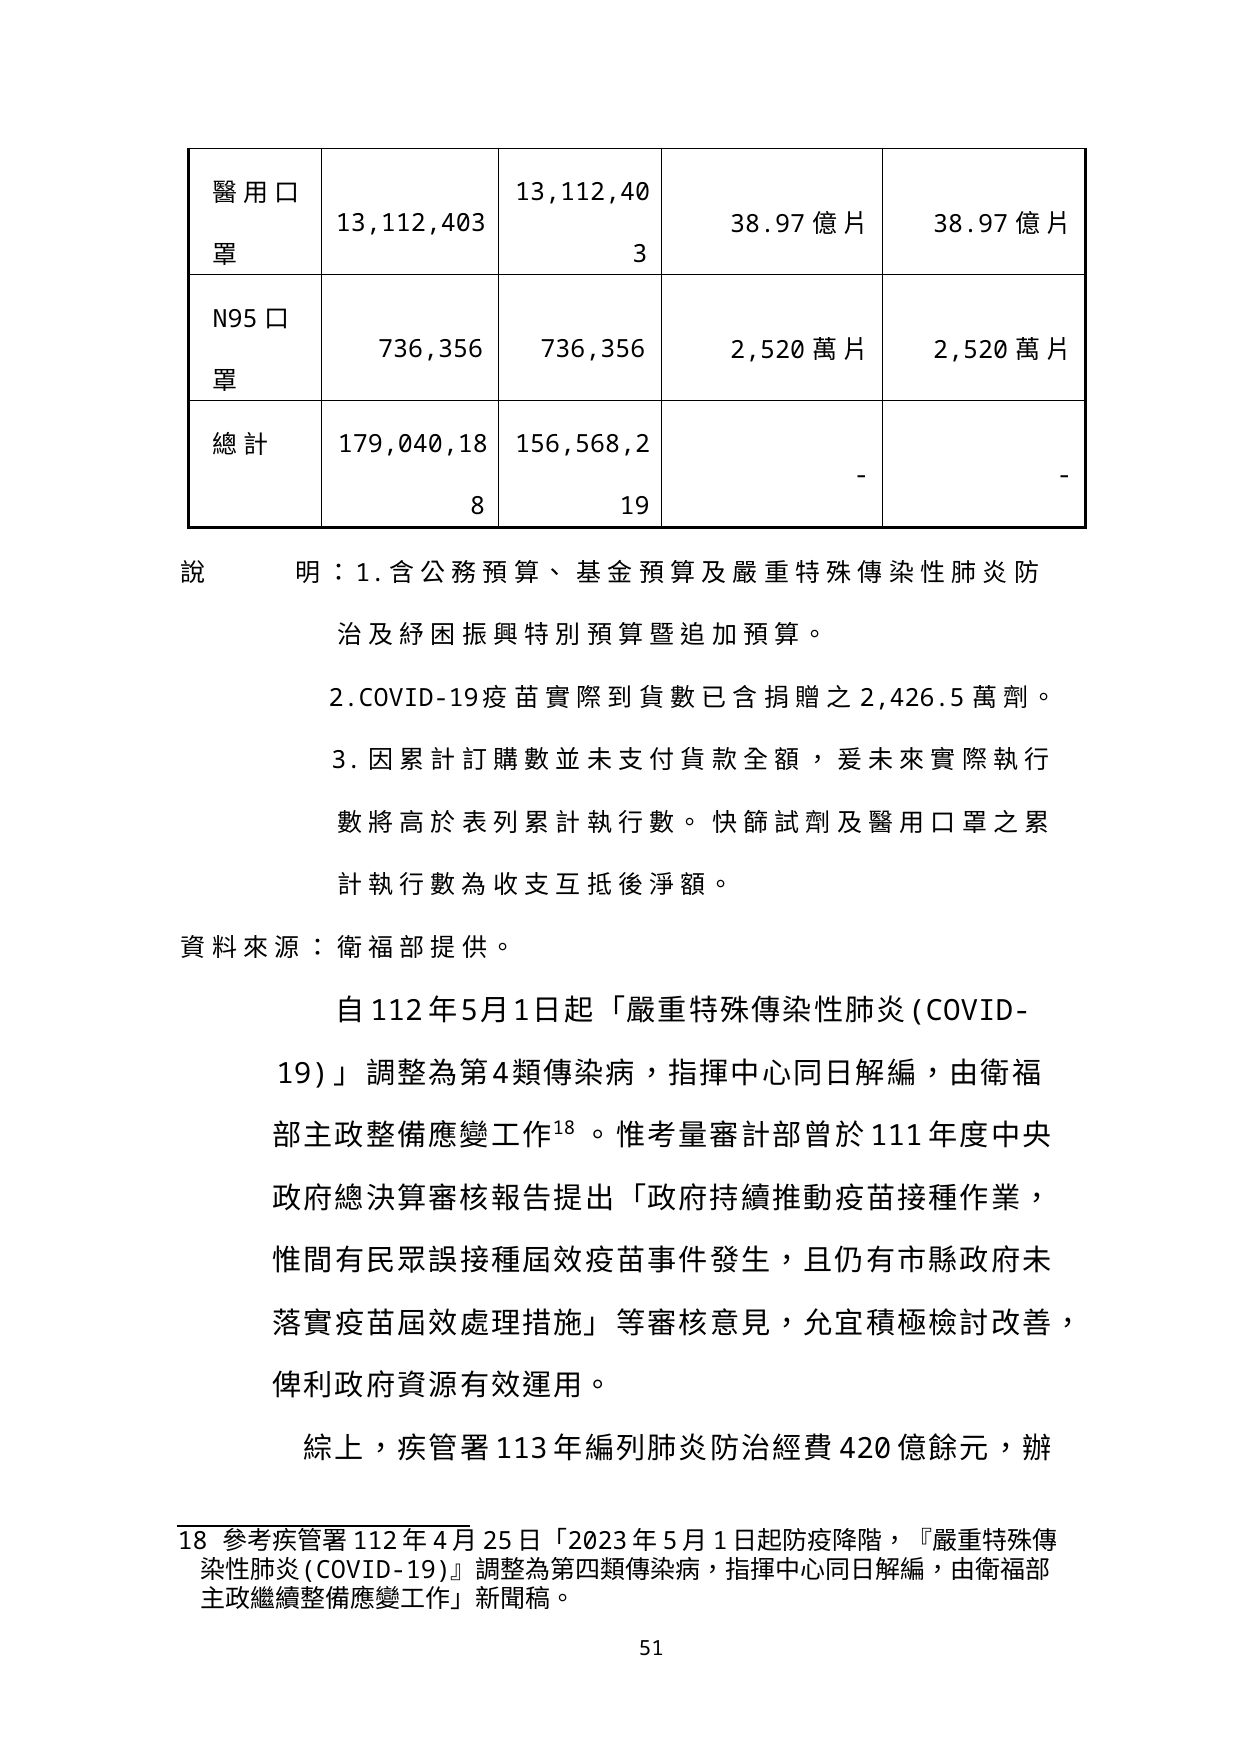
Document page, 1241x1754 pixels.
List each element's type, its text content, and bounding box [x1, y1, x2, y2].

text 說 明：1.含公務預算、基金預算及嚴重特殊傳染性肺炎防治及紓困振興特別預算暨追加預算。 [177, 529, 1063, 654]
table_cell - [662, 401, 882, 526]
text 自112年5月1日起「嚴重特殊傳染性肺炎(COVID-19)」調整為第4類傳染病，指揮中心同日解編，由衛福部主政整備應變工作。惟考量審計部曾於111年度中央政府總決算審核報告提出「政府持續推動疫苗接種作業，惟間有民眾誤接種屆效疫苗事件發生，且仍有市縣政府未落實疫苗屆效處理措施」等審核意見，允宜積極檢討改善，俾利政府資源有效運用。 [266, 966, 1063, 1404]
table_cell 13,112,403 [499, 149, 661, 274]
table_cell 736,356 [322, 275, 498, 400]
table_cell N95口罩 [190, 275, 321, 400]
table_cell 總計 [190, 401, 321, 526]
table_cell 醫用口罩 [190, 149, 321, 274]
table_cell 2,520萬片 [662, 275, 882, 400]
text 2.COVID-19疫苗實際到貨數已含捐贈之2,426.5萬劑。 [177, 654, 1063, 716]
text 資料來源：衛福部提供。 [177, 904, 1063, 966]
text 參考疾管署112年4月25日「2023年5月1日起防疫降階，『嚴重特殊傳染性肺炎(COVID-19)』調整為第四類傳染病，指揮中心同日解編，由衛福部主政繼續整備應變工作」新聞稿。 [177, 1526, 1063, 1613]
table_cell - [883, 401, 1084, 526]
table_cell 13,112,403 [322, 149, 498, 274]
table_cell 38.97億片 [662, 149, 882, 274]
table_cell 2,520萬片 [883, 275, 1084, 400]
table_cell 38.97億片 [883, 149, 1084, 274]
text 綜上，疾管署113年編列肺炎防治經費420億餘元，辦 [236, 1404, 1063, 1466]
table_cell 156,568,219 [499, 401, 661, 526]
text 3.因累計訂購數並未支付貨款全額，爰未來實際執行數將高於表列累計執行數。快篩試劑及醫用口罩之累計執行數為收支互抵後淨額。 [177, 716, 1063, 904]
table_cell 736,356 [499, 275, 661, 400]
table_cell 179,040,188 [322, 401, 498, 526]
